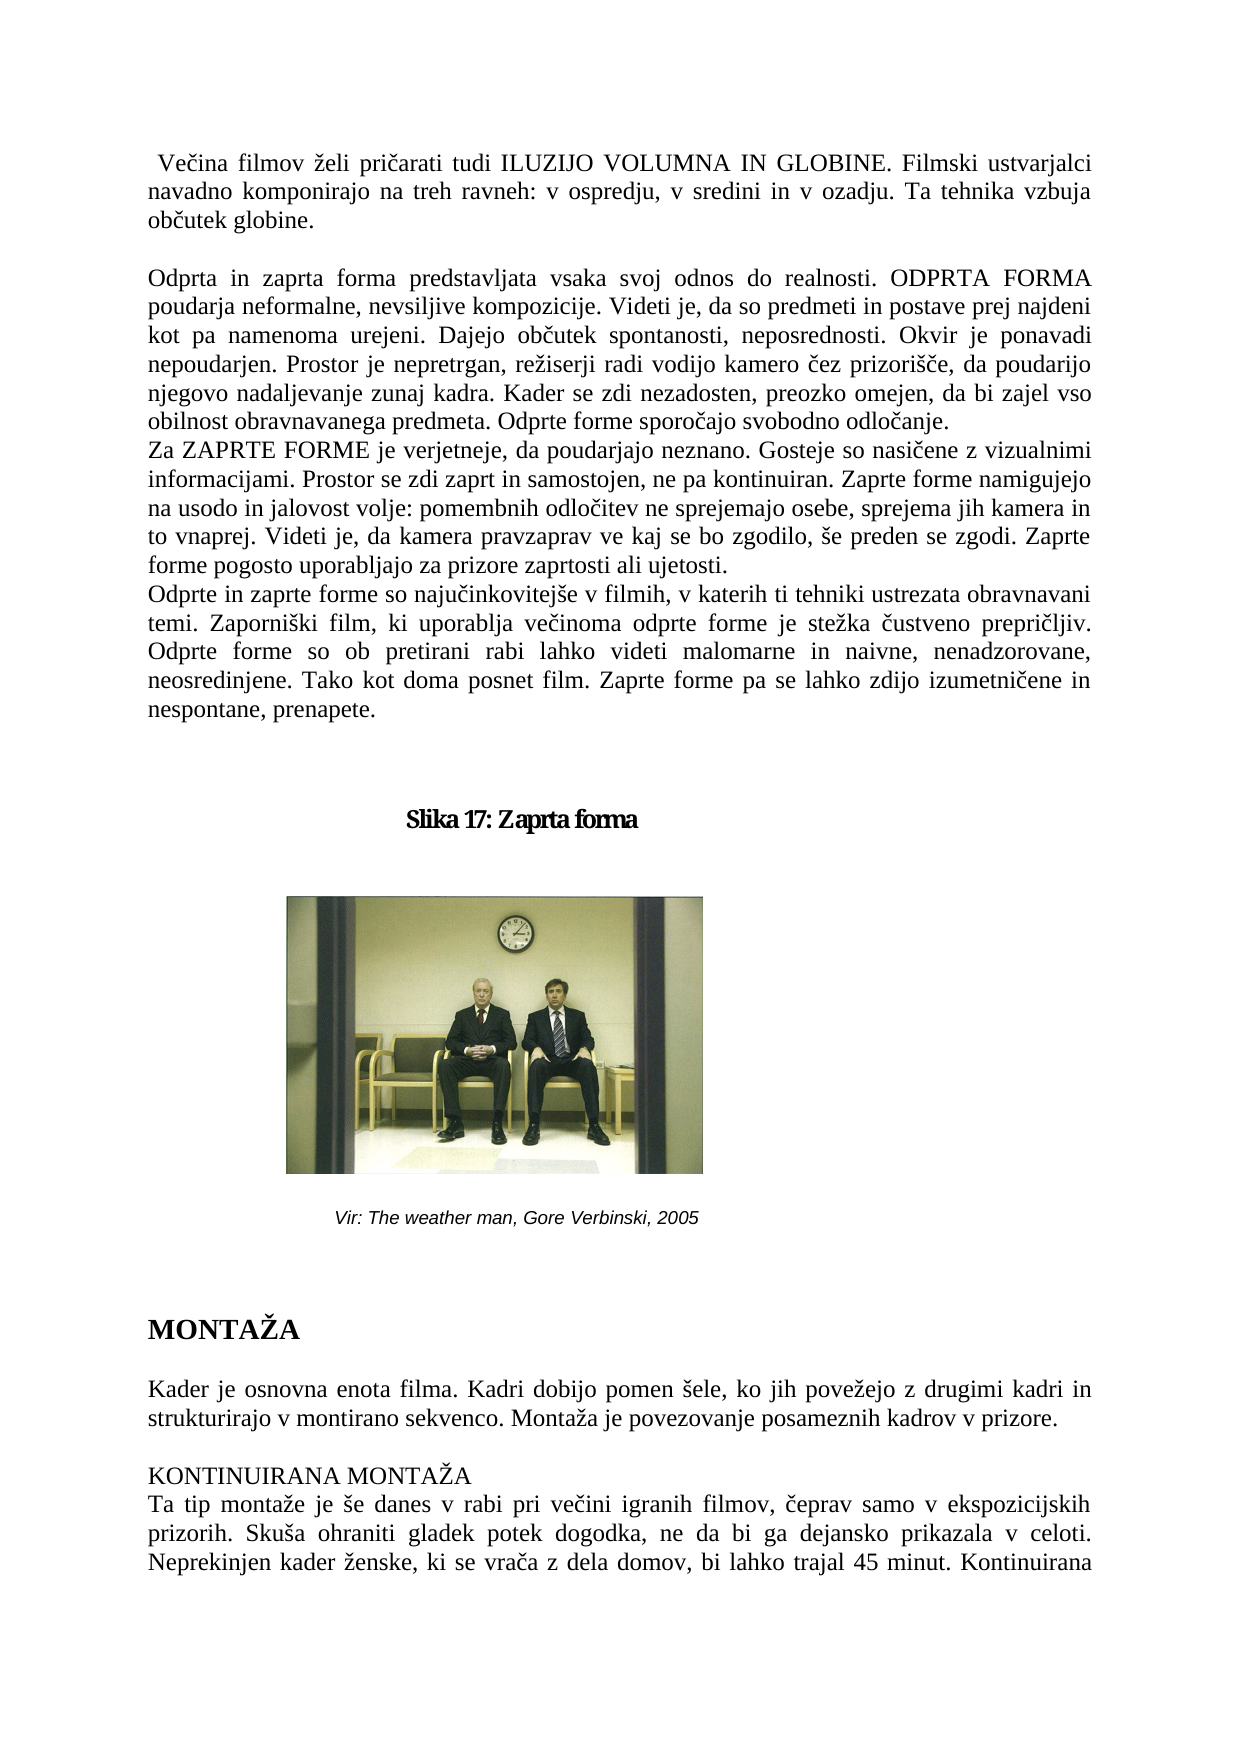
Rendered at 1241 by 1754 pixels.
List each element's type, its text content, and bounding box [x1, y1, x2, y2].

text KONTINUIRANA MONTAŽA [148, 1461, 1093, 1489]
text Ta tip montaže je še danes v rabi pri večini igranih filmov, čeprav samo v ekspozicijskih prizorih. Skuša ohraniti gladek potek dogodka, ne da bi ga dejansko prikazala v celoti. Neprekinjen kader ženske, ki se vrača z dela domov, bi lahko trajal 45 minut. Kontinuirana [148, 1489, 1093, 1576]
text MONTAŽA [148, 1312, 1093, 1346]
text Odprte in zaprte forme so najučinkovitejše v filmih, v katerih ti tehniki ustrezata obravnavani temi. Zaporniški film, ki uporablja večinoma odprte forme je stežka čustveno prepričljiv. Odprte forme so ob pretirani rabi lahko videti malomarne in naivne, nenadzorovane, neosredinjene. Tako kot doma posnet film. Zaprte forme pa se lahko zdijo izumetničene in nespontane, prenapete. [148, 579, 1093, 723]
text Za ZAPRTE FORME je verjetneje, da poudarjajo neznano. Gosteje so nasičene z vizualnimi informacijami. Prostor se zdi zaprt in samostojen, ne pa kontinuiran. Zaprte forme namigujejo na usodo in jalovost volje: pomembnih odločitev ne sprejemajo osebe, sprejema jih kamera in to vnaprej. Videti je, da kamera pravzaprav ve kaj se bo zgodilo, še preden se zgodi. Zaprte forme pogosto uporabljajo za prizore zaprtosti ali ujetosti. [148, 435, 1093, 579]
text Kader je osnovna enota filma. Kadri dobijo pomen šele, ko jih povežejo z drugimi kadri in strukturirajo v montirano sekvenco. Montaža je povezovanje posameznih kadrov v prizore. [148, 1374, 1093, 1432]
text Večina filmov želi pričarati tudi ILUZIJO VOLUMNA IN GLOBINE. Filmski ustvarjalci navadno komponirajo na treh ravneh: v ospredju, v sredini in v ozadju. Ta tehnika vzbuja občutek globine. [148, 148, 1093, 234]
text Odprta in zaprta forma predstavljata vsaka svoj odnos do realnosti. ODPRTA FORMA poudarja neformalne, nevsiljive kompozicije. Videti je, da so predmeti in postave prej najdeni kot pa namenoma urejeni. Dajejo občutek spontanosti, neposrednosti. Okvir je ponavadi nepoudarjen. Prostor je nepretrgan, režiserji radi vodijo kamero čez prizorišče, da poudarijo njegovo nadaljevanje zunaj kadra. Kader se zdi nezadosten, preozko omejen, da bi zajel vso obilnost obravnavanega predmeta. Odprte forme sporočajo svobodno odločanje. [148, 263, 1093, 435]
